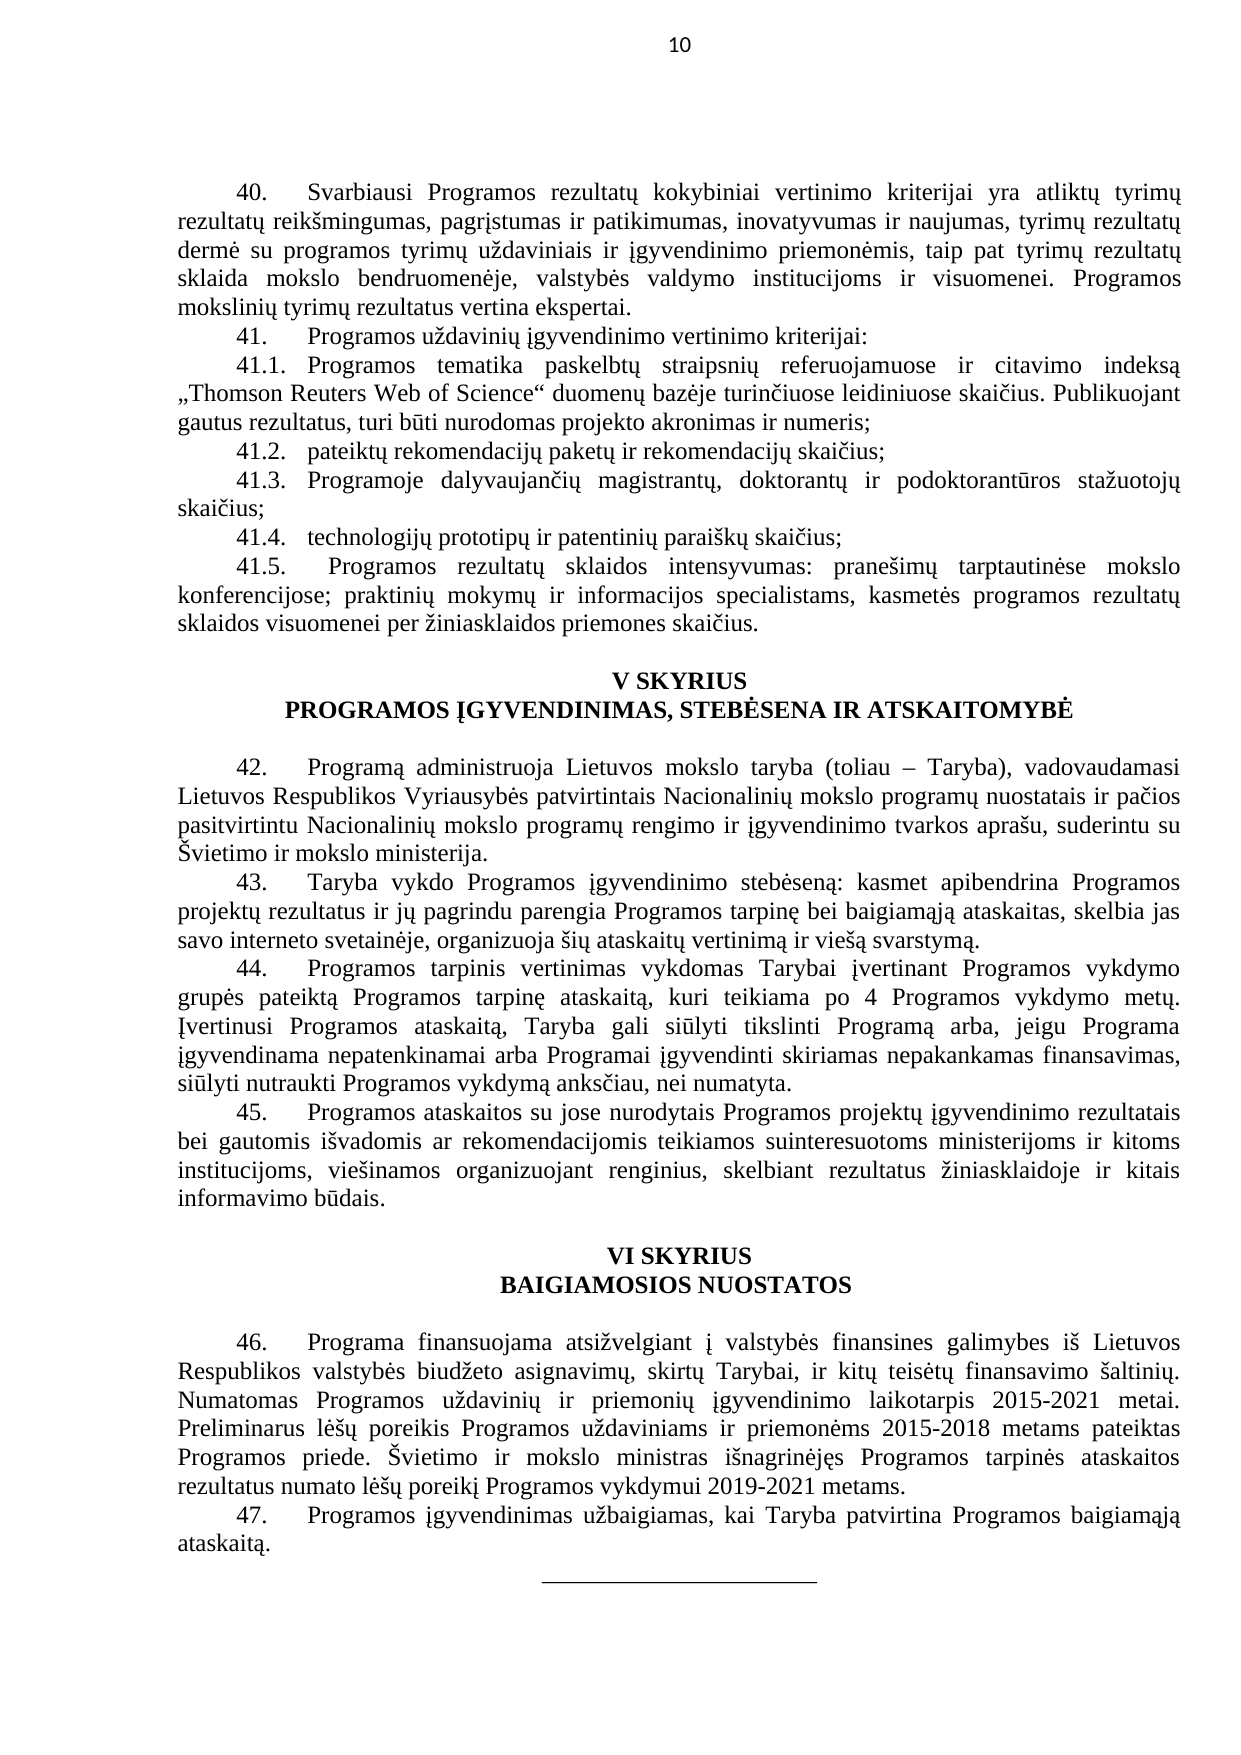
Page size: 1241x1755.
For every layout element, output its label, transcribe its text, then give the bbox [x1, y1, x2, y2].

text 46. Programa finansuojama atsižvelgiant į valstybės finansines galimybes iš Lietuvos Respublikos valstybės biudžeto asignavimų, skirtų Tarybai, ir kitų teisėtų finansavimo šaltinių. Numatomas Programos uždavinių ir priemonių įgyvendinimo laikotarpis 2015-2021 metai. Preliminarus lėšų poreikis Programos uždaviniams ir priemonėms 2015-2018 metams pateiktas Programos priede. Švietimo ir mokslo ministras išnagrinėjęs Programos tarpinės ataskaitos rezultatus numato lėšų poreikį Programos vykdymui 2019-2021 metams. [177, 1327, 1181, 1500]
text PROGRAMOS ĮGYVENDINIMAS, STEBĖSENA IR ATSKAITOMYBĖ [177, 695, 1181, 723]
text V SKYRIUS [177, 666, 1181, 695]
text 41.5. Programos rezultatų sklaidos intensyvumas: pranešimų tarptautinėse mokslo konferencijose; praktinių mokymų ir informacijos specialistams, kasmetės programos rezultatų sklaidos visuomenei per žiniasklaidos priemones skaičius. [177, 551, 1181, 637]
text 40. Svarbiausi Programos rezultatų kokybiniai vertinimo kriterijai yra atliktų tyrimų rezultatų reikšmingumas, pagrįstumas ir patikimumas, inovatyvumas ir naujumas, tyrimų rezultatų dermė su programos tyrimų uždaviniais ir įgyvendinimo priemonėmis, taip pat tyrimų rezultatų sklaida mokslo bendruomenėje, valstybės valdymo institucijoms ir visuomenei. Programos mokslinių tyrimų rezultatus vertina ekspertai. [177, 177, 1181, 321]
text 41.2. pateiktų rekomendacijų paketų ir rekomendacijų skaičius; [177, 436, 1181, 465]
text 43. Taryba vykdo Programos įgyvendinimo stebėseną: kasmet apibendrina Programos projektų rezultatus ir jų pagrindu parengia Programos tarpinę bei baigiamąją ataskaitas, skelbia jas savo interneto svetainėje, organizuoja šių ataskaitų vertinimą ir viešą svarstymą. [177, 867, 1181, 953]
text VI SKYRIUS [177, 1241, 1181, 1270]
text 41. Programos uždavinių įgyvendinimo vertinimo kriterijai: [177, 321, 1181, 350]
text ______________________ [177, 1557, 1181, 1586]
text 41.4. technologijų prototipų ir patentinių paraiškų skaičius; [177, 522, 1181, 551]
text 45. Programos ataskaitos su jose nurodytais Programos projektų įgyvendinimo rezultatais bei gautomis išvadomis ar rekomendacijomis teikiamos suinteresuotoms ministerijoms ir kitoms institucijoms, viešinamos organizuojant renginius, skelbiant rezultatus žiniasklaidoje ir kitais informavimo būdais. [177, 1097, 1181, 1212]
text 41.1. Programos tematika paskelbtų straipsnių referuojamuose ir citavimo indeksą „Thomson Reuters Web of Science“ duomenų bazėje turinčiuose leidiniuose skaičius. Publikuojant gautus rezultatus, turi būti nurodomas projekto akronimas ir numeris; [177, 350, 1181, 436]
text 47. Programos įgyvendinimas užbaigiamas, kai Taryba patvirtina Programos baigiamąją ataskaitą. [177, 1500, 1181, 1557]
text 42. Programą administruoja Lietuvos mokslo taryba (toliau – Taryba), vadovaudamasi Lietuvos Respublikos Vyriausybės patvirtintais Nacionalinių mokslo programų nuostatais ir pačios pasitvirtintu Nacionalinių mokslo programų rengimo ir įgyvendinimo tvarkos aprašu, suderintu su Švietimo ir mokslo ministerija. [177, 752, 1181, 867]
text BAIGIAMOSIOS NUOSTATOS [177, 1270, 1181, 1298]
text 44. Programos tarpinis vertinimas vykdomas Tarybai įvertinant Programos vykdymo grupės pateiktą Programos tarpinę ataskaitą, kuri teikiama po 4 Programos vykdymo metų. Įvertinusi Programos ataskaitą, Taryba gali siūlyti tikslinti Programą arba, jeigu Programa įgyvendinama nepatenkinamai arba Programai įgyvendinti skiriamas nepakankamas finansavimas, siūlyti nutraukti Programos vykdymą anksčiau, nei numatyta. [177, 953, 1181, 1097]
text 41.3. Programoje dalyvaujančių magistrantų, doktorantų ir podoktorantūros stažuotojų skaičius; [177, 465, 1181, 522]
